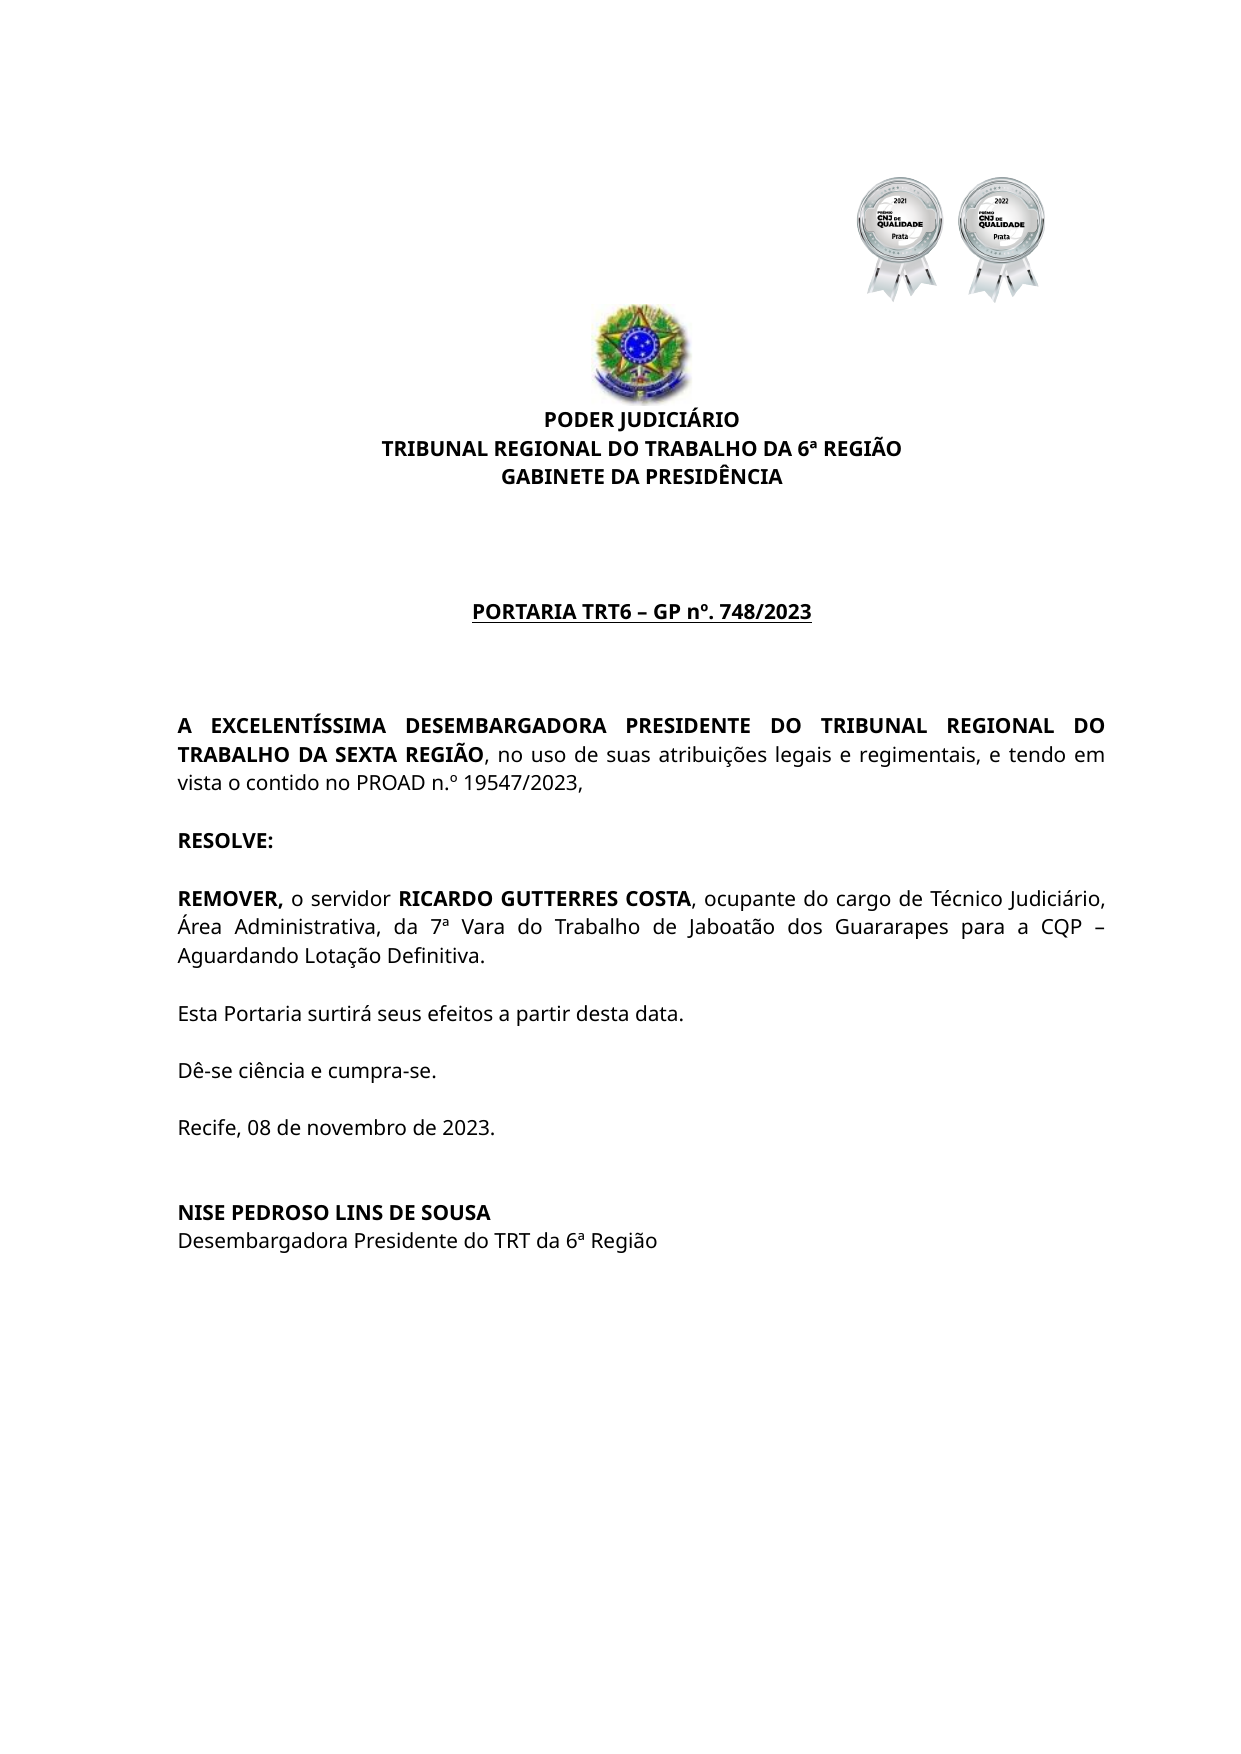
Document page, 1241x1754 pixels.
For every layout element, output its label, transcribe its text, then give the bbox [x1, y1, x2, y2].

text PORTARIA TRT6 – GP nº. 748/2023 [177, 597, 1106, 626]
text Recife, 08 de novembro de 2023. [177, 1113, 1104, 1141]
text RESOLVE: [177, 826, 1106, 854]
text TRIBUNAL REGIONAL DO TRABALHO DA 6ª REGIÃO [177, 434, 1106, 462]
picture [837, 176, 1046, 304]
text GABINETE DA PRESIDÊNCIA [177, 462, 1106, 491]
picture [591, 304, 693, 406]
text Esta Portaria surtirá seus efeitos a partir desta data. [177, 999, 1106, 1027]
text PODER JUDICIÁRIO [177, 405, 1106, 434]
text NISE PEDROSO LINS DE SOUSA [177, 1198, 1104, 1227]
text Dê-se ciência e cumpra-se. [177, 1056, 1104, 1084]
text A EXCELENTÍSSIMA DESEMBARGADORA PRESIDENTE DO TRIBUNAL REGIONAL DO TRABALHO DA SEXTA REGIÃO, no uso de suas atribuições legais e regimentais, e tendo em vista o contido no PROAD n.º 19547/2023, [177, 711, 1106, 797]
text Desembargadora Presidente do TRT da 6ª Região [177, 1227, 1104, 1255]
text REMOVER, o servidor RICARDO GUTTERRES COSTA, ocupante do cargo de Técnico Judiciário, Área Administrativa, da 7ª Vara do Trabalho de Jaboatão dos Guararapes para a CQP – Aguardando Lotação Definitiva. [177, 884, 1106, 969]
